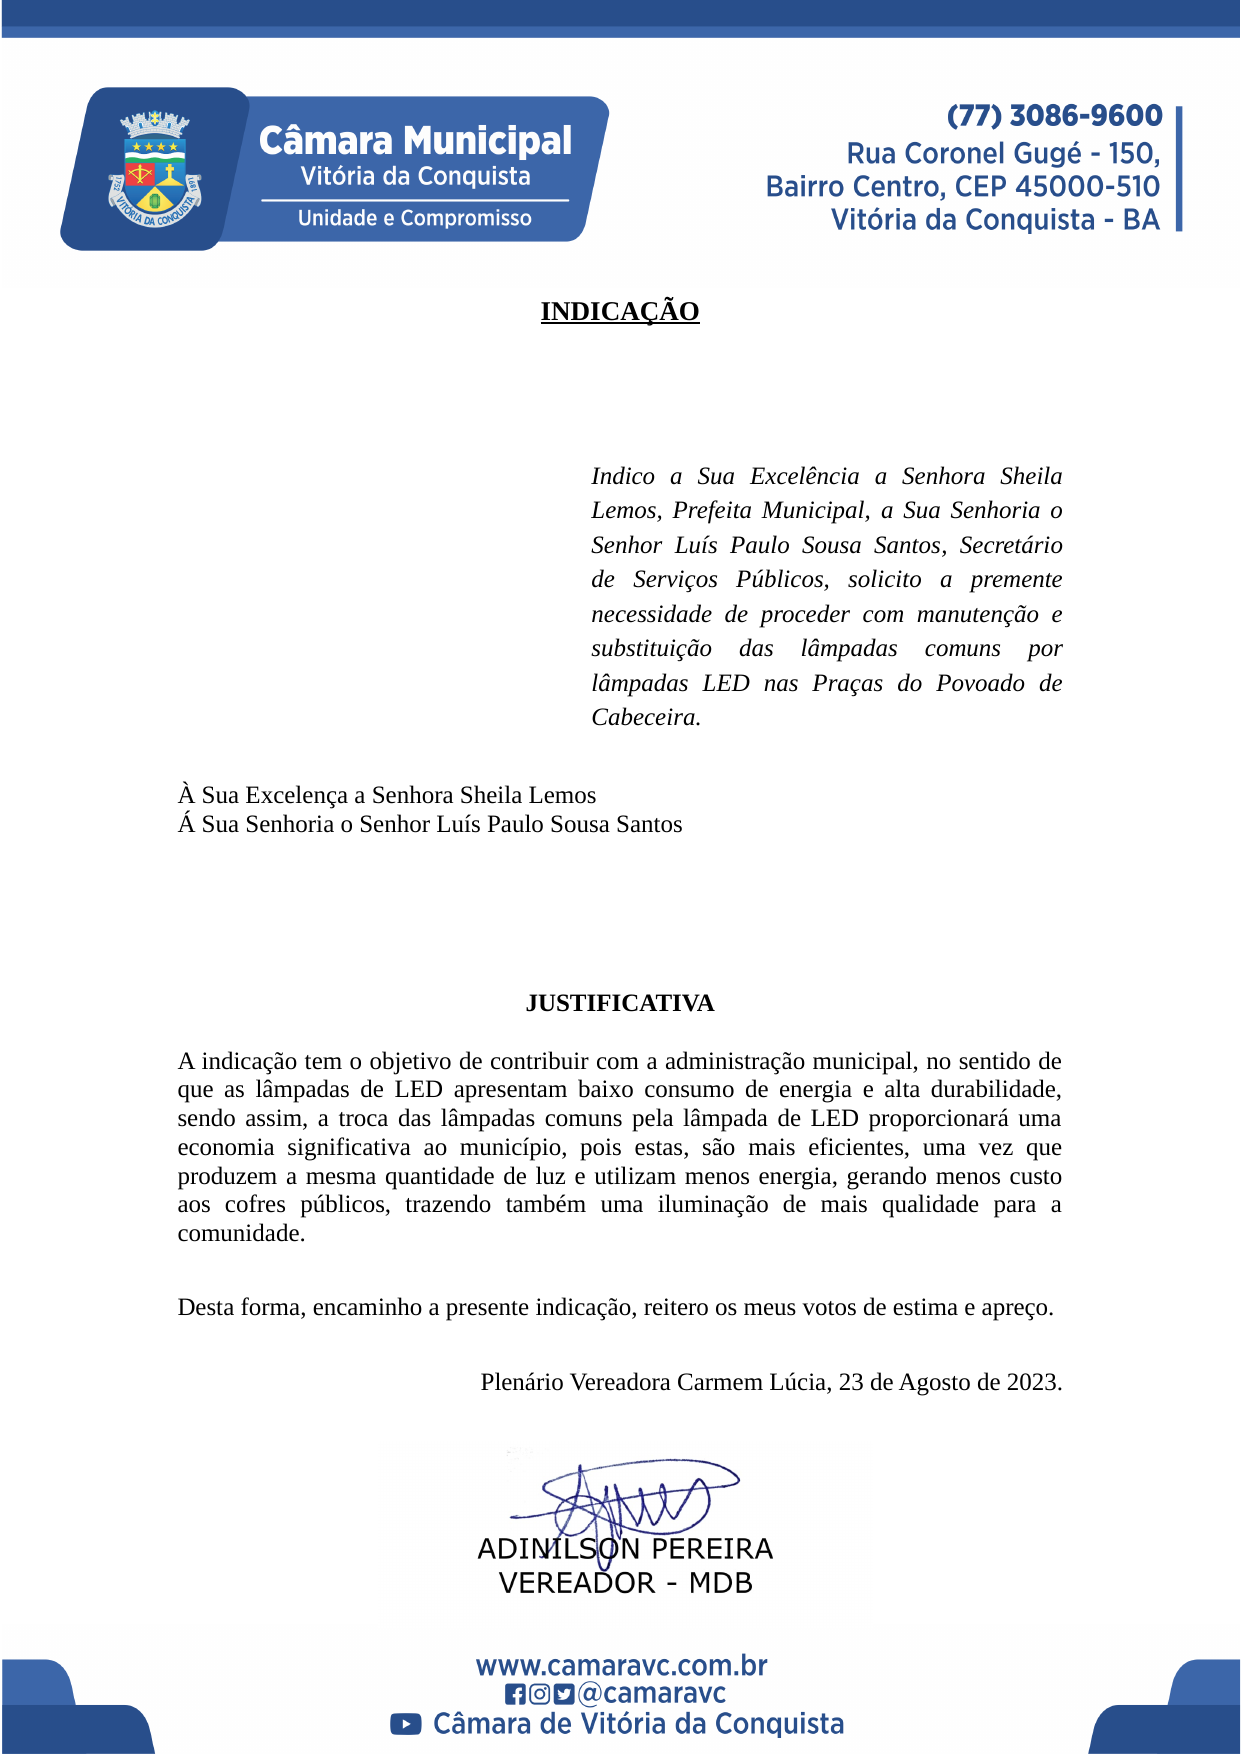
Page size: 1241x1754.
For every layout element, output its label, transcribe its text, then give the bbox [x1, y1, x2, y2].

text Indico a Sua Excelência a Senhora Sheila Lemos, Prefeita Municipal, a Sua Senhoria o Senhor Luís Paulo Sousa Santos, Secretário de Serviços Públicos, solicito a premente necessidade de proceder com manutenção e substituição das lâmpadas comuns por lâmpadas LED nas Praças do Povoado de Cabeceira. [591, 461, 1063, 731]
text Plenário Vereadora Carmem Lúcia, 23 de Agosto de 2023. [177, 1367, 1063, 1395]
text Desta forma, encaminho a presente indicação, reitero os meus votos de estima e apreço. [177, 1292, 1063, 1321]
text À Sua Excelença a Senhora Sheila Lemos [177, 780, 1063, 809]
text INDICAÇÃO [177, 295, 1063, 326]
text A indicação tem o objetivo de contribuir com a administração municipal, no sentido de que as lâmpadas de LED apresentam baixo consumo de energia e alta durabilidade, sendo assim, a troca das lâmpadas comuns pela lâmpada de LED proporcionará uma economia significativa ao município, pois estas, são mais eficientes, uma vez que produzem a mesma quantidade de luz e utilizam menos energia, gerando menos custo aos cofres públicos, trazendo também uma iluminação de mais qualidade para a comunidade. [177, 1046, 1063, 1247]
text Á Sua Senhoria o Senhor Luís Paulo Sousa Santos [177, 809, 1063, 838]
text JUSTIFICATIVA [177, 988, 1063, 1017]
picture [1, 0, 1240, 288]
picture [2, 1441, 1241, 1754]
